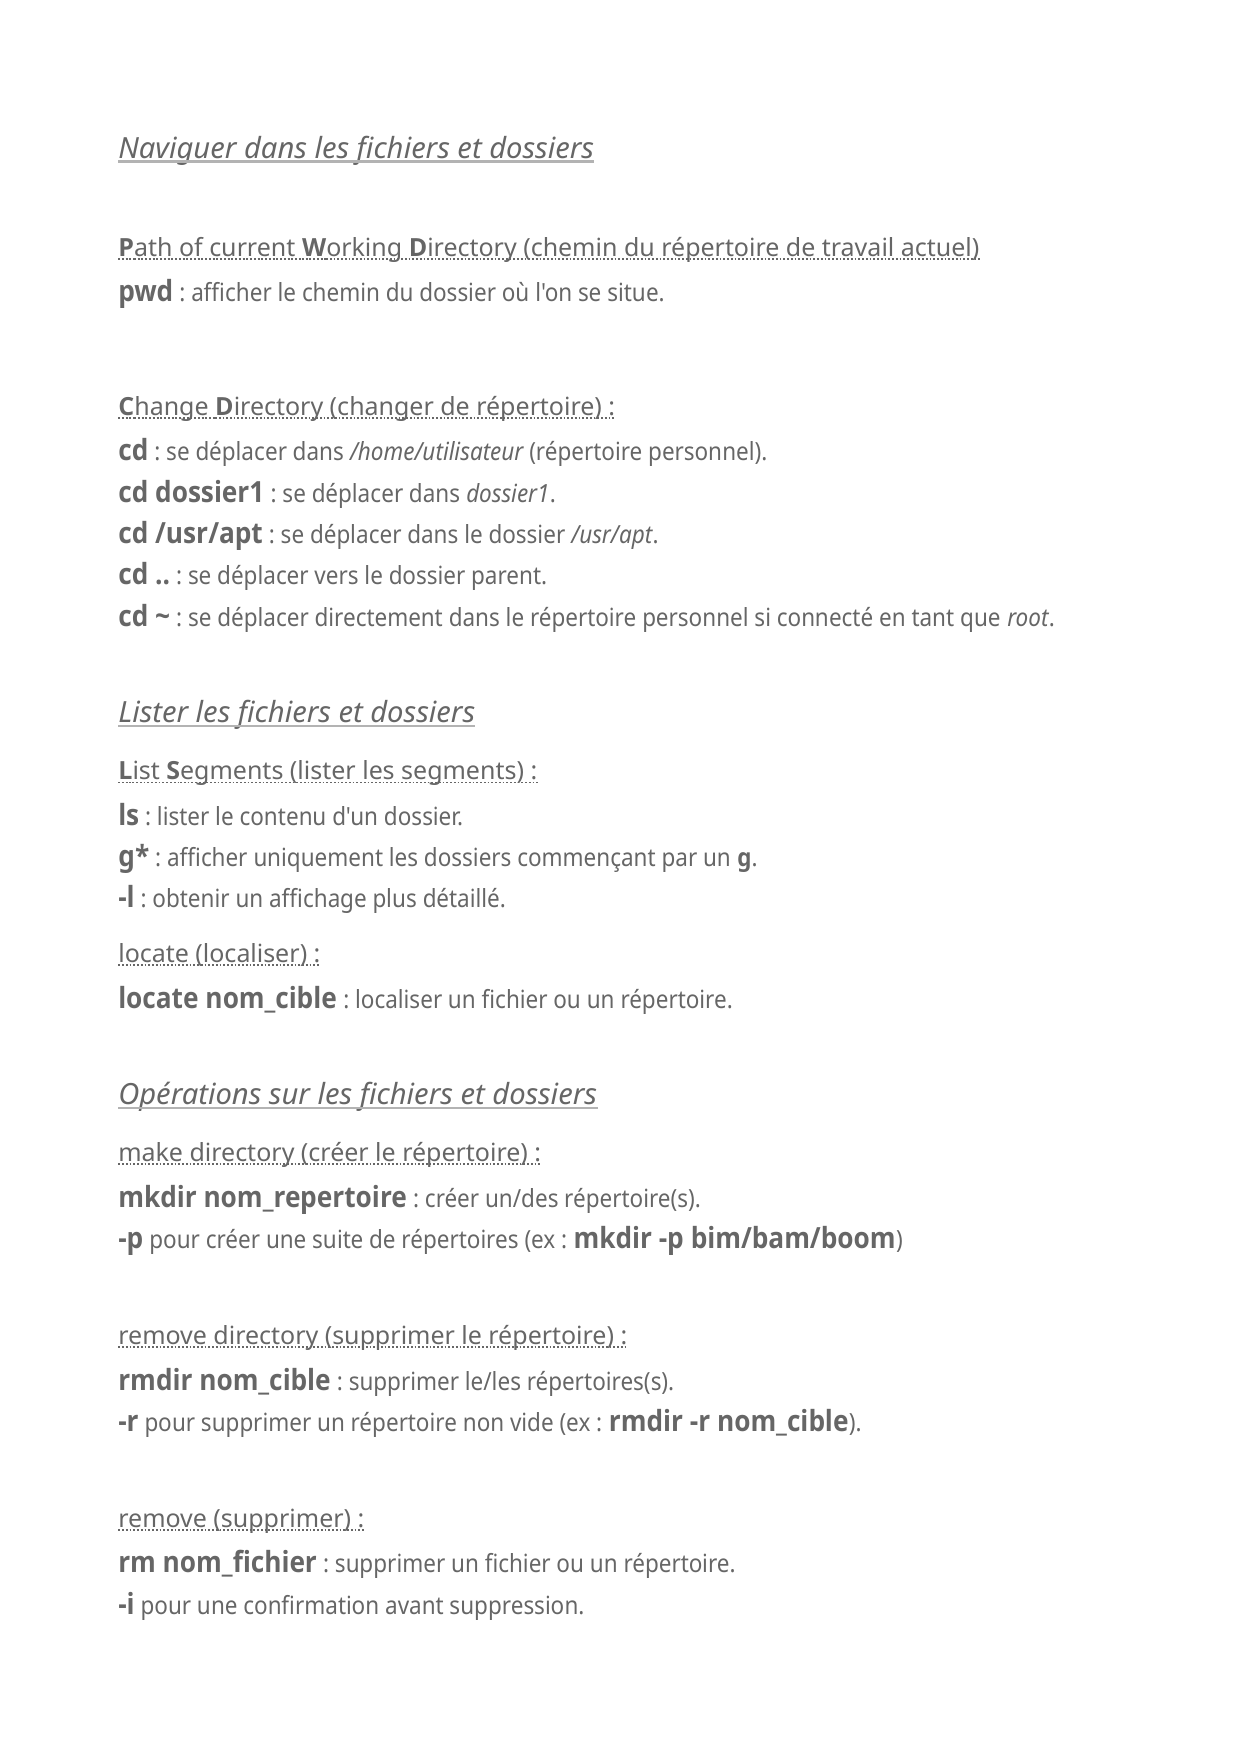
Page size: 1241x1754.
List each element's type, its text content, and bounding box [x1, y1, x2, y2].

text rm nom_fichier : supprimer un fichier ou un répertoire. [118, 1547, 1122, 1579]
text g* : afficher uniquement les dossiers commençant par un g. [118, 841, 1122, 873]
text cd : se déplacer dans /home/utilisateur (répertoire personnel). [118, 435, 1122, 467]
subtitle Lister les fichiers et dossiers [118, 692, 1122, 731]
subtitle remove (supprimer) : [118, 1500, 1122, 1534]
subtitle Path of current Working Directory (chemin du répertoire de travail actuel) [118, 229, 1122, 263]
subtitle Naviguer dans les fichiers et dossiers [118, 127, 1122, 167]
text mkdir nom_repertoire : créer un/des répertoire(s). [118, 1181, 1122, 1213]
text -p pour créer une suite de répertoires (ex : mkdir -p bim/bam/boom) [118, 1222, 1122, 1255]
subtitle make directory (créer le répertoire) : [118, 1134, 1122, 1169]
text ls : lister le contenu d'un dossier. [118, 799, 1122, 832]
text -l : obtenir un affichage plus détaillé. [118, 882, 1122, 914]
text locate nom_cible : localiser un fichier ou un répertoire. [118, 982, 1122, 1014]
text cd /usr/apt : se déplacer dans le dossier /usr/apt. [118, 517, 1122, 550]
text -i pour une confirmation avant suppression. [118, 1588, 1122, 1621]
text cd .. : se déplacer vers le dossier parent. [118, 559, 1122, 591]
text cd ~ : se déplacer directement dans le répertoire personnel si connecté en tant que root. [118, 600, 1122, 633]
text -r pour supprimer un répertoire non vide (ex : rmdir -r nom_cible). [118, 1405, 1122, 1438]
subtitle Change Directory (changer de répertoire) : [118, 388, 1122, 422]
text cd dossier1 : se déplacer dans dossier1. [118, 476, 1122, 509]
subtitle remove directory (supprimer le répertoire) : [118, 1317, 1122, 1352]
subtitle Opérations sur les fichiers et dossiers [118, 1074, 1122, 1113]
subtitle locate (localiser) : [118, 936, 1122, 970]
text rmdir nom_cible : supprimer le/les répertoires(s). [118, 1364, 1122, 1396]
text pwd : afficher le chemin du dossier où l'on se situe. [118, 276, 1122, 308]
subtitle List Segments (lister les segments) : [118, 753, 1122, 787]
